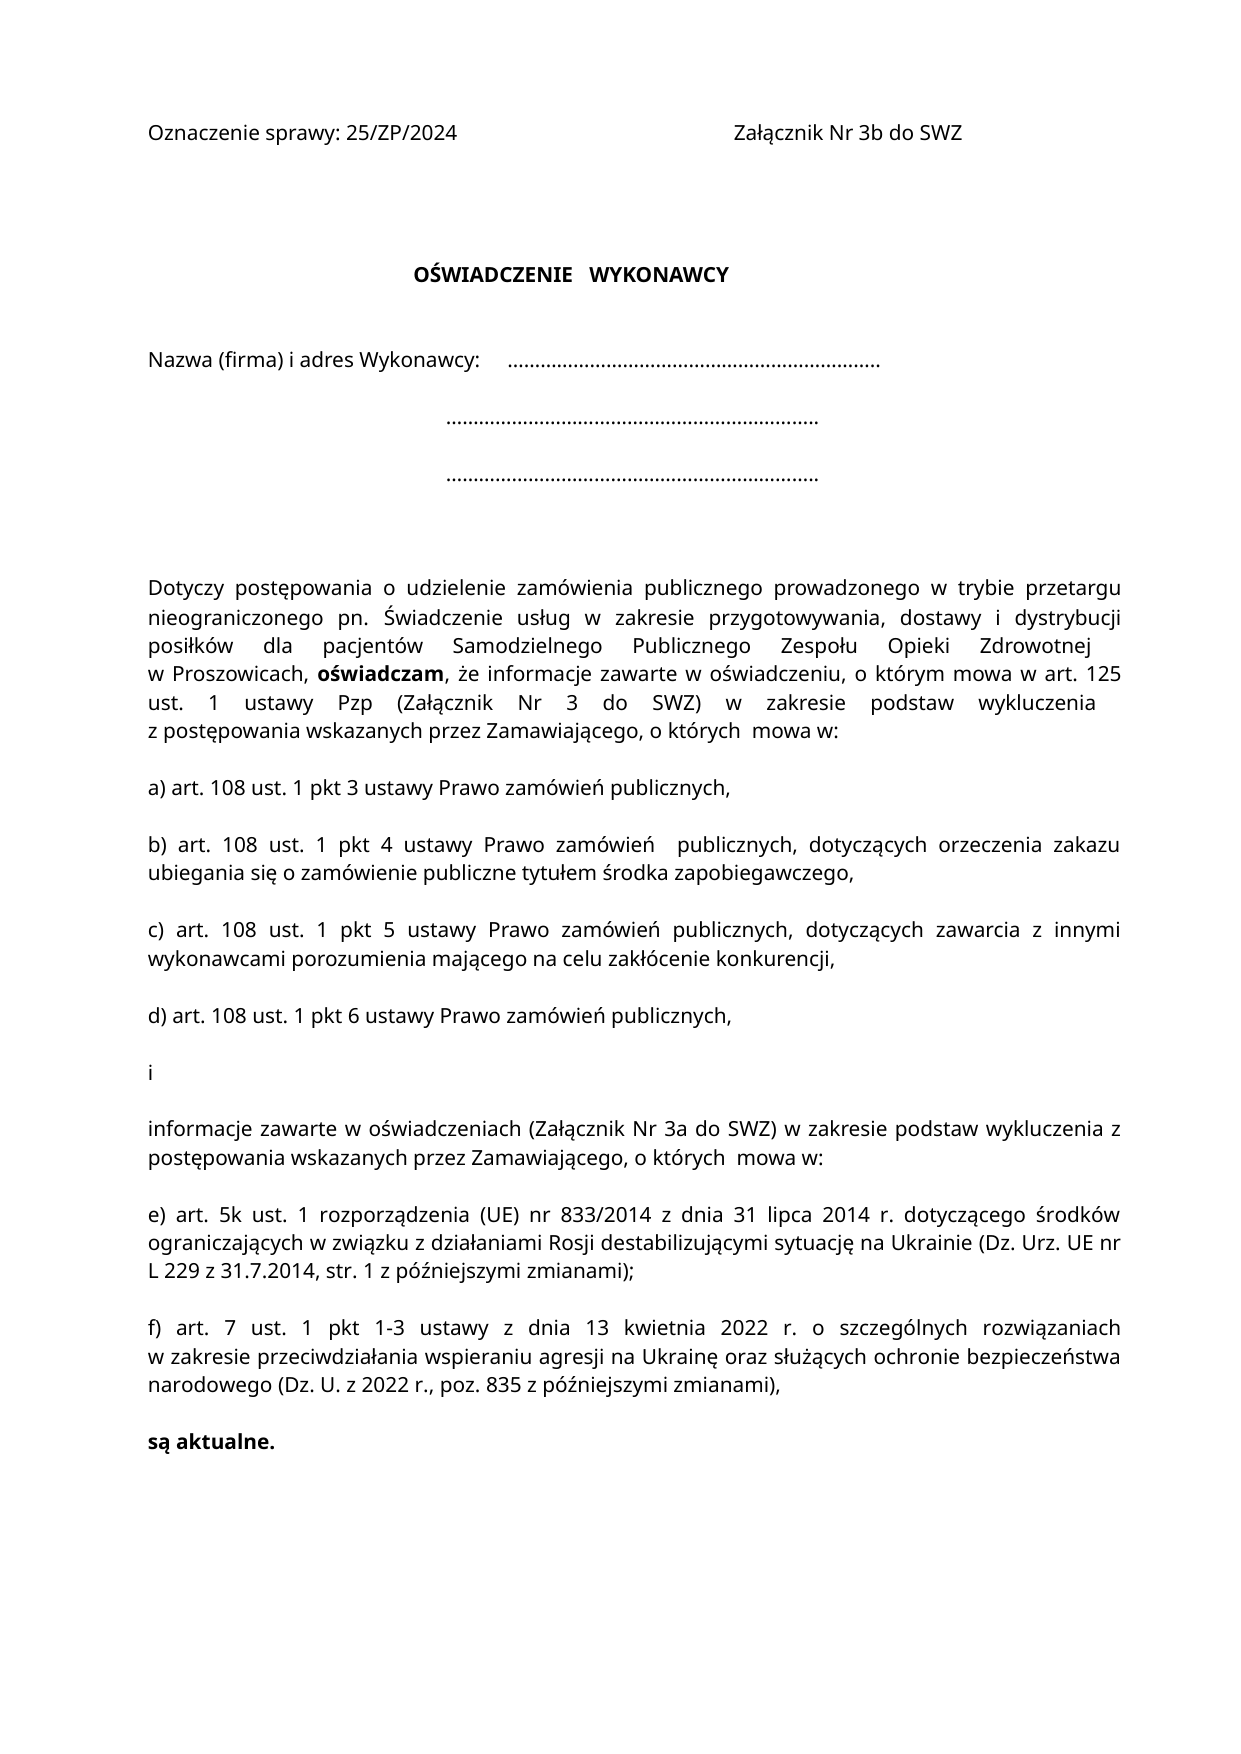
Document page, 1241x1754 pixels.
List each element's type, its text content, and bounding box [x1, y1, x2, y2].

text f) art. 7 ust. 1 pkt 1-3 ustawy z dnia 13 kwietnia 2022 r. o szczególnych rozwiązaniach w zakresie przeciwdziałania wspieraniu agresji na Ukrainę oraz służących ochronie bezpieczeństwa narodowego (Dz. U. z 2022 r., poz. 835 z późniejszymi zmianami), [148, 1313, 1122, 1399]
text e) art. 5k ust. 1 rozporządzenia (UE) nr 833/2014 z dnia 31 lipca 2014 r. dotyczącego środków ograniczających w związku z działaniami Rosji destabilizującymi sytuację na Ukrainie (Dz. Urz. UE nr L 229 z 31.7.2014, str. 1 z późniejszymi zmianami); [148, 1200, 1122, 1285]
text b) art. 108 ust. 1 pkt 4 ustawy Prawo zamówień publicznych, dotyczących orzeczenia zakazu ubiegania się o zamówienie publiczne tytułem środka zapobiegawczego, [148, 830, 1122, 887]
text informacje zawarte w oświadczeniach (Załącznik Nr 3a do SWZ) w zakresie podstaw wykluczenia z postępowania wskazanych przez Zamawiającego, o których mowa w: [148, 1114, 1122, 1171]
text Dotyczy postępowania o udzielenie zamówienia publicznego prowadzonego w trybie przetargu nieograniczonego pn. Świadczenie usług w zakresie przygotowywania, dostawy i dystrybucji posiłków dla pacjentów Samodzielnego Publicznego Zespołu Opieki Zdrowotnej w Proszowicach, oświadczam, że informacje zawarte w oświadczeniu, o którym mowa w art. 125 ust. 1 ustawy Pzp (Załącznik Nr 3 do SWZ) w zakresie podstaw wykluczenia z postępowania wskazanych przez Zamawiającego, o których mowa w: [148, 573, 1122, 745]
text Oznaczenie sprawy: 25/ZP/2024 Załącznik Nr 3b do SWZ [148, 118, 1122, 147]
text a) art. 108 ust. 1 pkt 3 ustawy Prawo zamówień publicznych, [148, 773, 1122, 802]
text OŚWIADCZENIE WYKONAWCY [148, 260, 1122, 289]
text ………………………………………………………….. [148, 402, 1122, 431]
text Nazwa (firma) i adres Wykonawcy: ………………………………………………………….. [148, 346, 1122, 374]
text i [148, 1058, 1122, 1086]
text ………………………………………………………….. [148, 459, 1122, 488]
text d) art. 108 ust. 1 pkt 6 ustawy Prawo zamówień publicznych, [148, 1001, 1122, 1029]
text są aktualne. [148, 1427, 1122, 1456]
text c) art. 108 ust. 1 pkt 5 ustawy Prawo zamówień publicznych, dotyczących zawarcia z innymi wykonawcami porozumienia mającego na celu zakłócenie konkurencji, [148, 915, 1122, 972]
